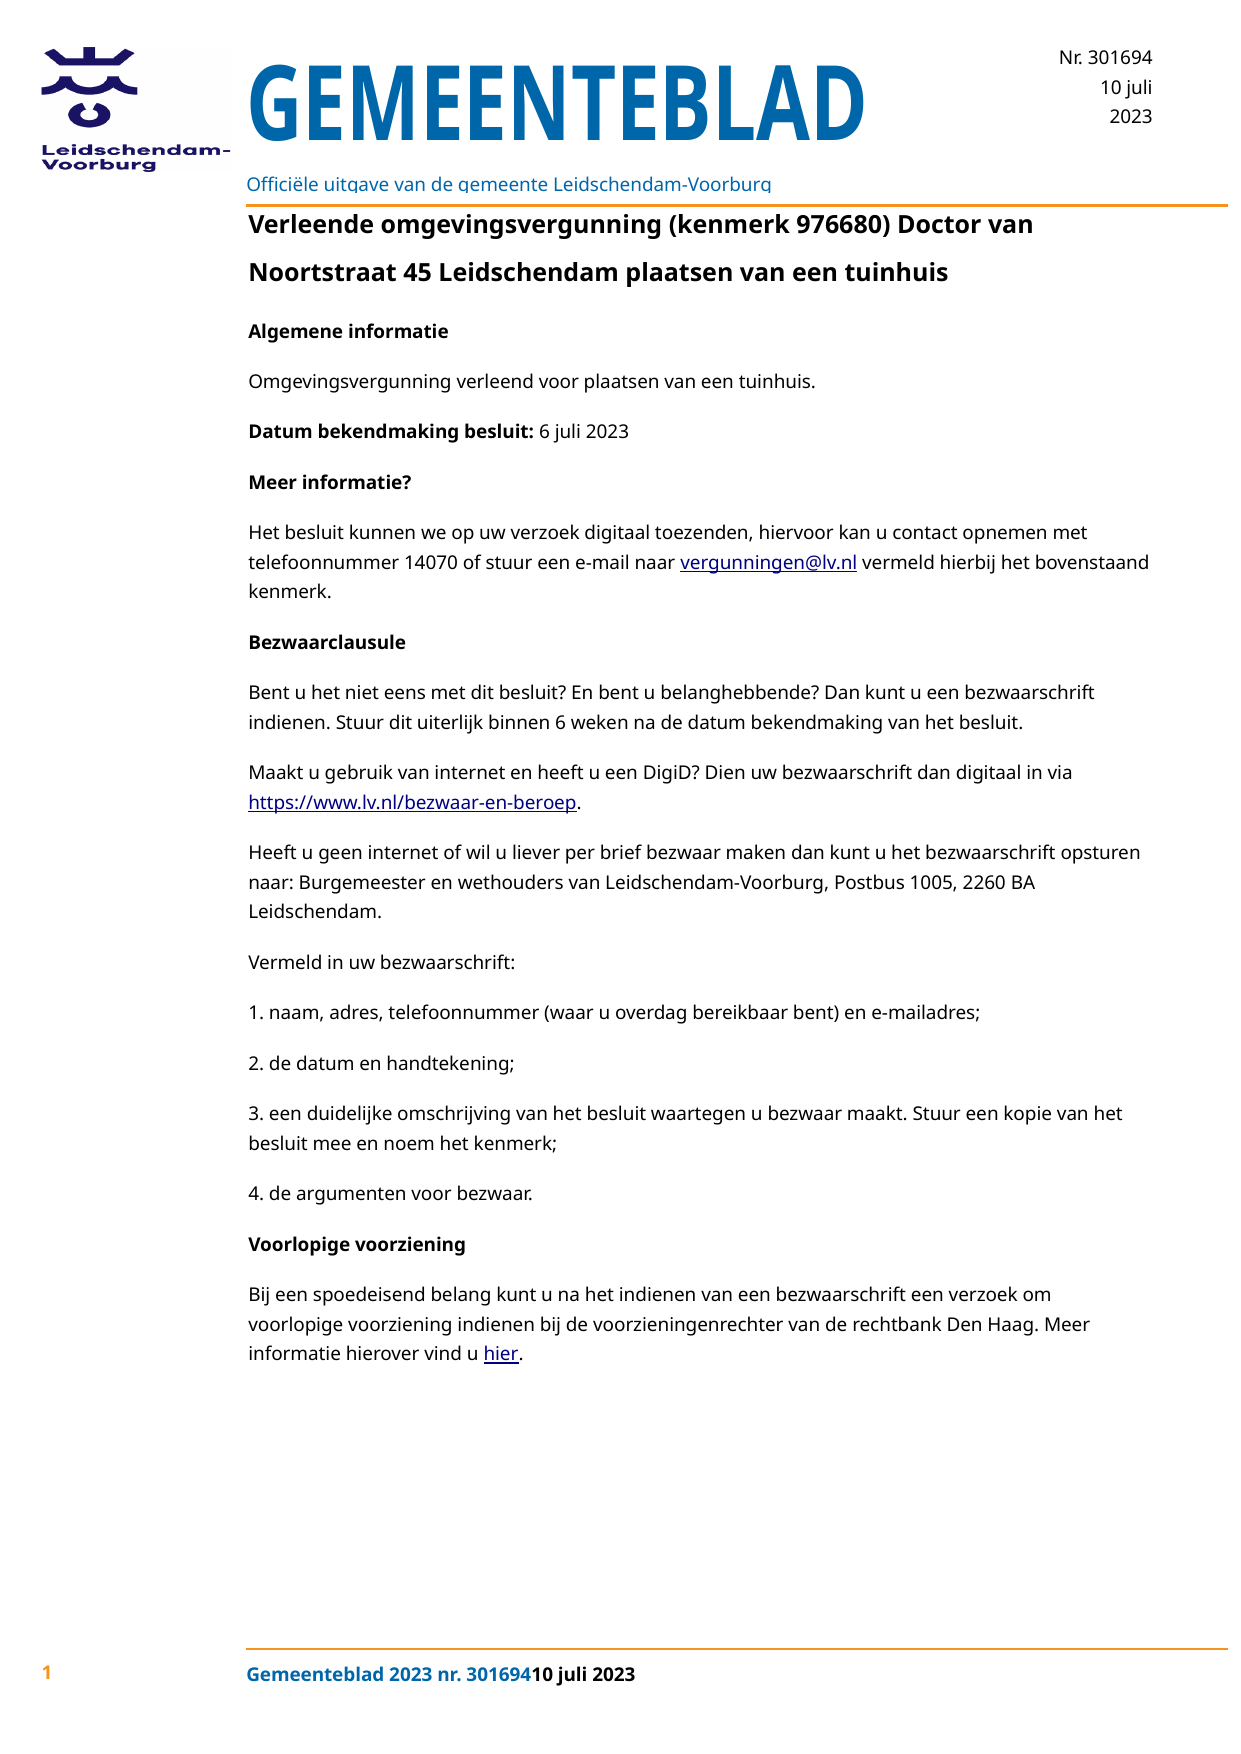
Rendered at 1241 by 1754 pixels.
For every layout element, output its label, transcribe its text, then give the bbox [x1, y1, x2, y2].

text 2. de datum en handtekening; [248, 1050, 1152, 1076]
text Omgevingsvergunning verleend voor plaatsen van een tuinhuis. [248, 368, 1152, 394]
text Voorlopige voorziening [248, 1231, 1152, 1257]
text Algemene informatie [248, 318, 1152, 344]
picture [41, 47, 231, 172]
text Meer informatie? [248, 469, 1152, 495]
text Datum bekendmaking besluit: 6 juli 2023 [248, 419, 1152, 444]
text Maakt u gebruik van internet en heeft u een DigiD? Dien uw bezwaarschrift dan digitaal in via https://www.lv.nl/bezwaar-en-beroep. [248, 759, 1152, 815]
text Vermeld in uw bezwaarschrift: [248, 949, 1152, 975]
text 3. een duidelijke omschrijving van het besluit waartegen u bezwaar maakt. Stuur een kopie van het besluit mee en noem het kenmerk; [248, 1100, 1152, 1156]
text Bezwaarclausule [248, 629, 1152, 655]
text Bent u het niet eens met dit besluit? En bent u belanghebbende? Dan kunt u een bezwaarschrift indienen. Stuur dit uiterlijk binnen 6 weken na de datum bekendmaking van het besluit. [248, 679, 1152, 735]
text Verleende omgevingsvergunning (kenmerk 976680) Doctor van Noortstraat 45 Leidschendam plaatsen van een tuinhuis [248, 207, 1152, 288]
text Heeft u geen internet of wil u liever per brief bezwaar maken dan kunt u het bezwaarschrift opsturen naar: Burgemeester en wethouders van Leidschendam-Voorburg, Postbus 1005, 2260 BA Leidschendam. [248, 839, 1152, 924]
text Het besluit kunnen we op uw verzoek digitaal toezenden, hiervoor kan u contact opnemen met telefoonnummer 14070 of stuur een e-mail naar vergunningen@lv.nl vermeld hierbij het bovenstaand kenmerk. [248, 519, 1152, 604]
text 4. de argumenten voor bezwaar. [248, 1180, 1152, 1206]
text Bij een spoedeisend belang kunt u na het indienen van een bezwaarschrift een verzoek om voorlopige voorziening indienen bij de voorzieningenrechter van de rechtbank Den Haag. Meer informatie hierover vind u hier. [248, 1281, 1152, 1366]
text 1. naam, adres, telefoonnummer (waar u overdag bereikbaar bent) en e-mailadres; [248, 999, 1152, 1025]
